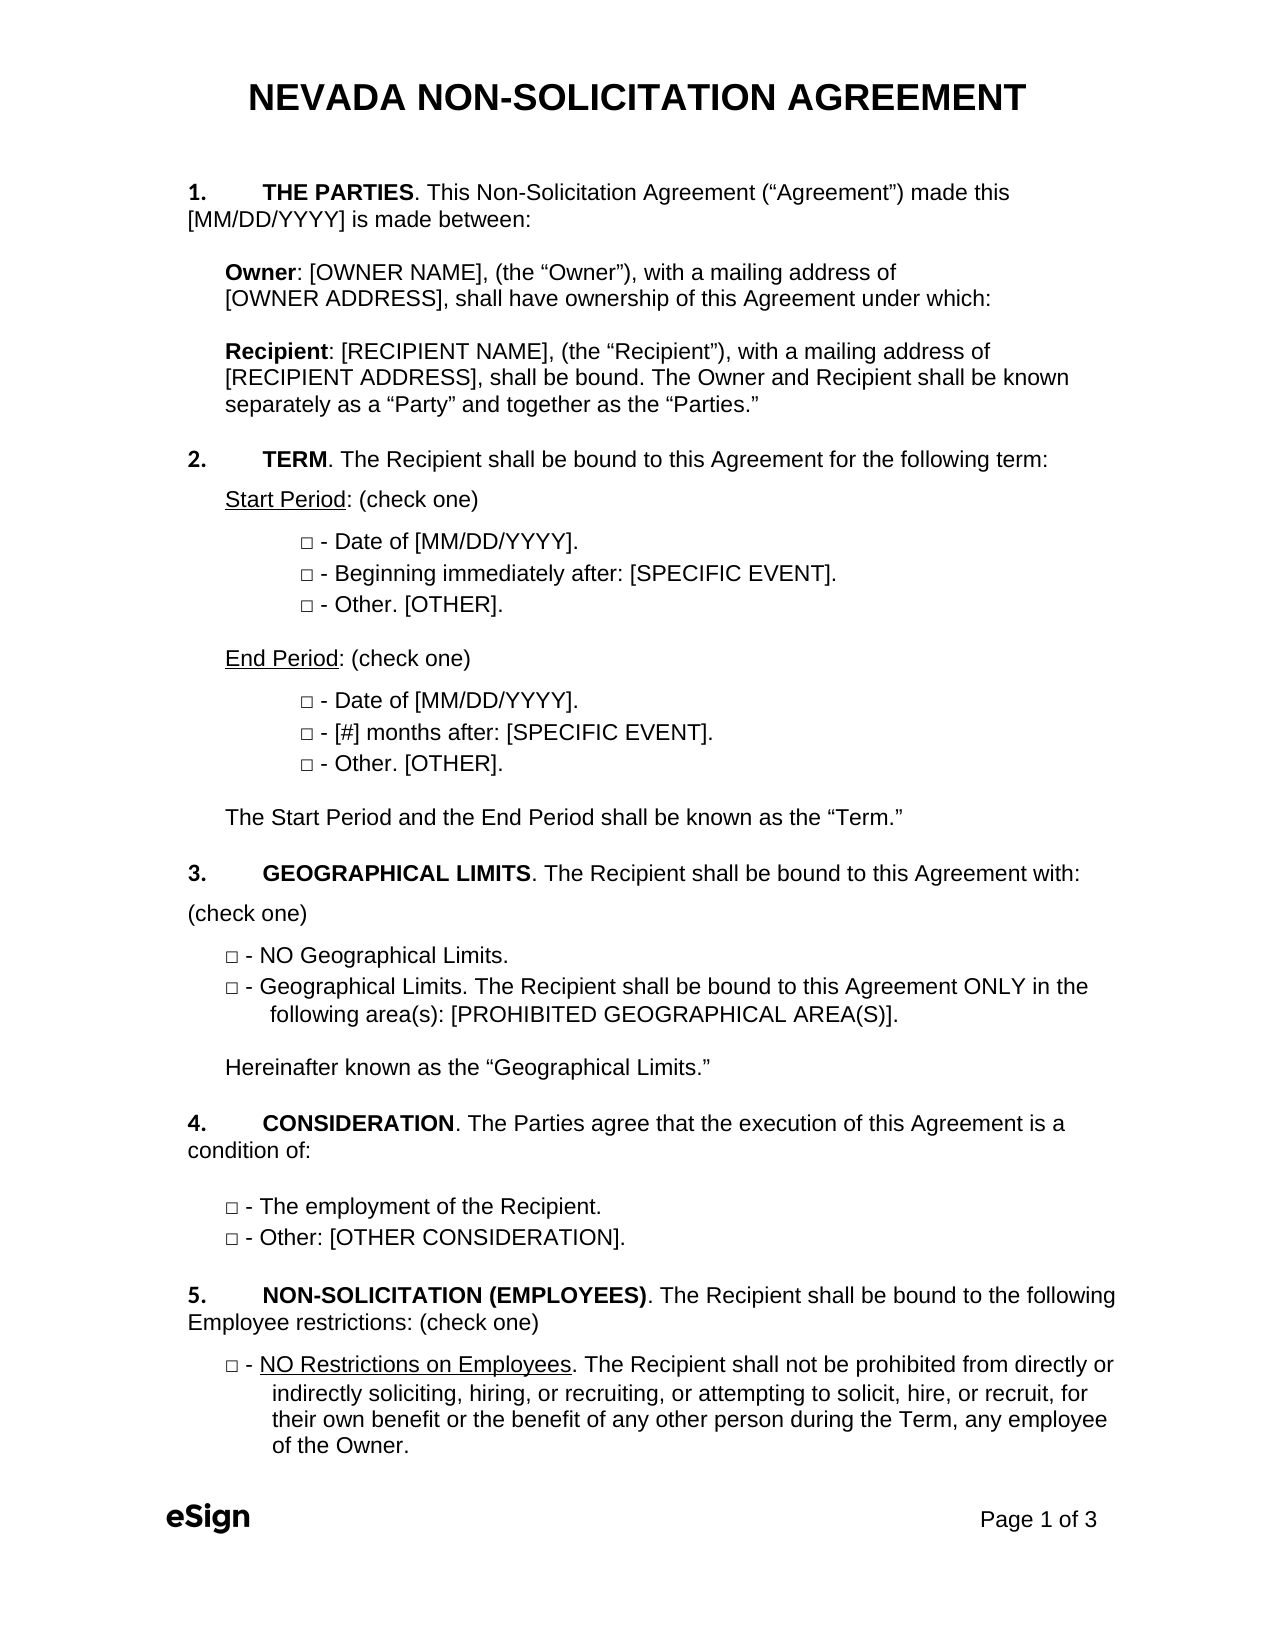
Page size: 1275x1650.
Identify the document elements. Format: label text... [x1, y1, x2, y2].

list NON-SOLICITATION (EMPLOYEES). The Recipient shall be bound to the following Employee restrictions: (check one) [187, 1279, 1125, 1336]
text following area(s): [PROHIBITED GEOGRAPHICAL AREA(S)]. [270, 1001, 1125, 1028]
text ☐ - NO Geographical Limits. [225, 939, 1125, 970]
subtitle Hereinafter known as the “Geographical Limits.” [225, 1054, 1125, 1080]
text [OWNER ADDRESS], shall have ownership of this Agreement under which: [225, 285, 1125, 312]
list CONSIDERATION. The Parties agree that the execution of this Agreement is a condition of: [187, 1107, 1125, 1164]
text ☐ - Geographical Limits. The Recipient shall be bound to this Agreement ONLY in the [225, 970, 1125, 1001]
subtitle NEVADA NON-SOLICITATION AGREEMENT [150, 75, 1125, 118]
text [RECIPIENT ADDRESS], shall be bound. The Owner and Recipient shall be known separately as a “Party” and together as the “Parties.” [225, 364, 1125, 417]
text ☐ - NO Restrictions on Employees. The Recipient shall not be prohibited from directly or indirectly soliciting, hiring, or recruiting, or attempting to solicit, hire, or recruit, for their own benefit or the benefit of any other person during the Term, any employee of the Owner. [225, 1348, 1125, 1458]
list GEOGRAPHICAL LIMITS. The Recipient shall be bound to this Agreement with: [187, 857, 1125, 887]
list (check one) [187, 900, 1125, 926]
text ☐ - Beginning immediately after: [SPECIFIC EVENT]. [300, 556, 1125, 588]
text ☐ - Date of [MM/DD/YYYY]. [300, 684, 1125, 715]
list THE PARTIES. This Non-Solicitation Agreement (“Agreement”) made this [MM/DD/YYYY] is made between: [187, 176, 1125, 232]
text ☐ - Other. [OTHER]. [300, 747, 1125, 778]
text ☐ - Date of [MM/DD/YYYY]. [300, 525, 1125, 556]
text ☐ - Other: [OTHER CONSIDERATION]. [225, 1221, 1125, 1252]
text ☐ - [#] months after: [SPECIFIC EVENT]. [300, 715, 1125, 747]
text Recipient: [RECIPIENT NAME], (the “Recipient”), with a mailing address of [225, 338, 1125, 364]
text End Period: (check one) [225, 645, 1125, 672]
subtitle Owner: [OWNER NAME], (the “Owner”), with a mailing address of [225, 259, 1125, 285]
text ☐ - Other. [OTHER]. [300, 588, 1125, 619]
subtitle The Start Period and the End Period shall be known as the “Term.” [225, 804, 1125, 831]
text Start Period: (check one) [225, 486, 1125, 513]
text ☐ - The employment of the Recipient. [225, 1190, 1125, 1221]
list TERM. The Recipient shall be bound to this Agreement for the following term: [187, 443, 1125, 474]
